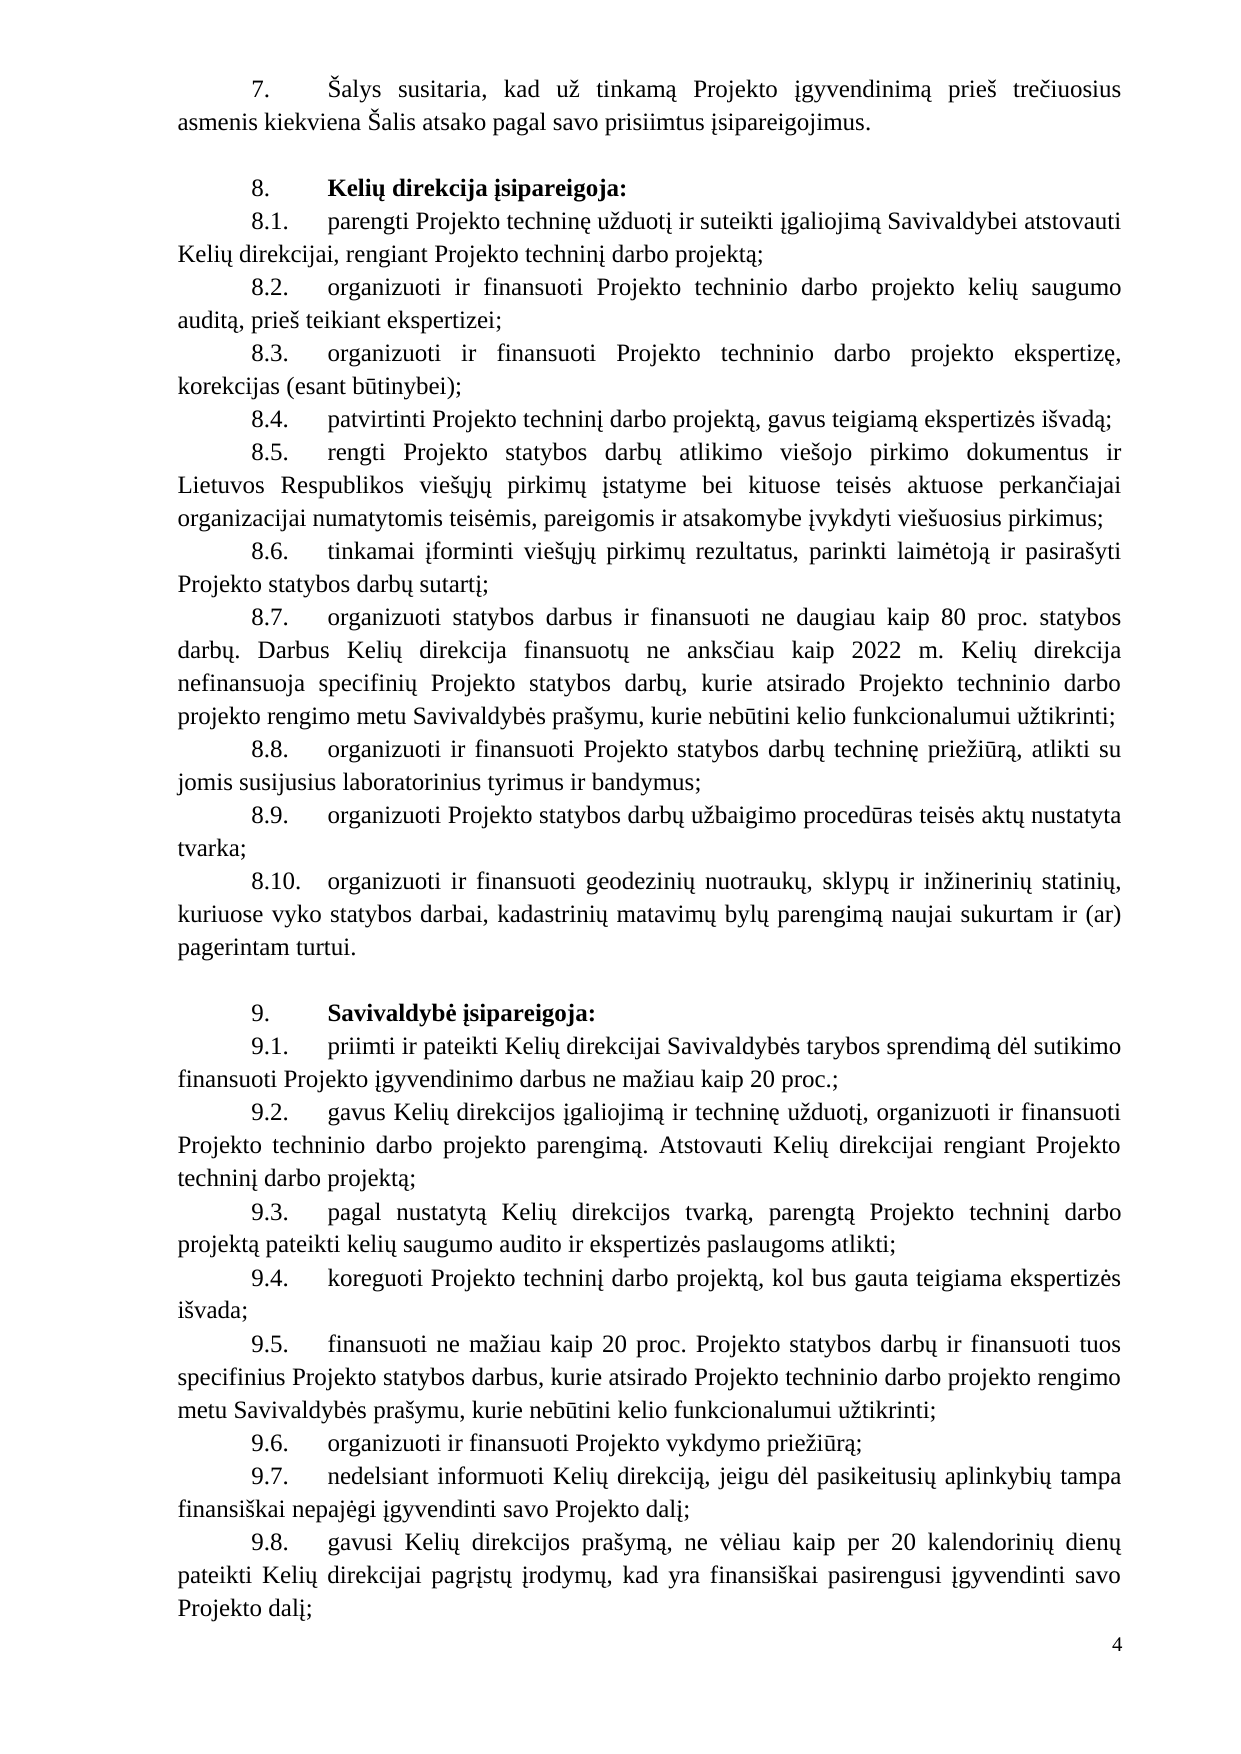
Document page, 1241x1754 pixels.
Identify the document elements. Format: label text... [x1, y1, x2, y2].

text 9.2. gavus Kelių direkcijos įgaliojimą ir techninę užduotį, organizuoti ir finansuoti Projekto techninio darbo projekto parengimą. Atstovauti Kelių direkcijai rengiant Projekto techninį darbo projektą; [177, 1097, 1122, 1192]
text 9.4. koreguoti Projekto techninį darbo projektą, kol bus gauta teigiama ekspertizės išvada; [177, 1263, 1122, 1324]
text 8. Kelių direkcija įsipareigoja: [177, 173, 1122, 202]
text 8.2. organizuoti ir finansuoti Projekto techninio darbo projekto kelių saugumo auditą, prieš teikiant ekspertizei; [177, 272, 1122, 334]
text 8.4. patvirtinti Projekto techninį darbo projektą, gavus teigiamą ekspertizės išvadą; [177, 404, 1122, 433]
text 9.7. nedelsiant informuoti Kelių direkciją, jeigu dėl pasikeitusių aplinkybių tampa finansiškai nepajėgi įgyvendinti savo Projekto dalį; [177, 1461, 1122, 1522]
text 8.10. organizuoti ir finansuoti geodezinių nuotraukų, sklypų ir inžinerinių statinių, kuriuose vyko statybos darbai, kadastrinių matavimų bylų parengimą naujai sukurtam ir (ar) pagerintam turtui. [177, 866, 1122, 961]
text 9.3. pagal nustatytą Kelių direkcijos tvarką, parengtą Projekto techninį darbo projektą pateikti kelių saugumo audito ir ekspertizės paslaugoms atlikti; [177, 1197, 1122, 1258]
text 8.5. rengti Projekto statybos darbų atlikimo viešojo pirkimo dokumentus ir Lietuvos Respublikos viešųjų pirkimų įstatyme bei kituose teisės aktuose perkančiajai organizacijai numatytomis teisėmis, pareigomis ir atsakomybe įvykdyti viešuosius pirkimus; [177, 437, 1122, 532]
text 8.8. organizuoti ir finansuoti Projekto statybos darbų techninę priežiūrą, atlikti su jomis susijusius laboratorinius tyrimus ir bandymus; [177, 734, 1122, 796]
text 7. Šalys susitaria, kad už tinkamą Projekto įgyvendinimą prieš trečiuosius asmenis kiekviena Šalis atsako pagal savo prisiimtus įsipareigojimus. [177, 74, 1122, 136]
text 9.5. finansuoti ne mažiau kaip 20 proc. Projekto statybos darbų ir finansuoti tuos specifinius Projekto statybos darbus, kurie atsirado Projekto techninio darbo projekto rengimo metu Savivaldybės prašymu, kurie nebūtini kelio funkcionalumui užtikrinti; [177, 1329, 1122, 1423]
text 9.1. priimti ir pateikti Kelių direkcijai Savivaldybės tarybos sprendimą dėl sutikimo finansuoti Projekto įgyvendinimo darbus ne mažiau kaip 20 proc.; [177, 1031, 1122, 1093]
text 8.1. parengti Projekto techninę užduotį ir suteikti įgaliojimą Savivaldybei atstovauti Kelių direkcijai, rengiant Projekto techninį darbo projektą; [177, 206, 1122, 268]
text 8.6. tinkamai įforminti viešųjų pirkimų rezultatus, parinkti laimėtoją ir pasirašyti Projekto statybos darbų sutartį; [177, 536, 1122, 598]
text 9.8. gavusi Kelių direkcijos prašymą, ne vėliau kaip per 20 kalendorinių dienų pateikti Kelių direkcijai pagrįstų įrodymų, kad yra finansiškai pasirengusi įgyvendinti savo Projekto dalį; [177, 1527, 1122, 1622]
text 9.6. organizuoti ir finansuoti Projekto vykdymo priežiūrą; [177, 1428, 1122, 1456]
text 8.7. organizuoti statybos darbus ir finansuoti ne daugiau kaip 80 proc. statybos darbų. Darbus Kelių direkcija finansuotų ne anksčiau kaip 2022 m. Kelių direkcija nefinansuoja specifinių Projekto statybos darbų, kurie atsirado Projekto techninio darbo projekto rengimo metu Savivaldybės prašymu, kurie nebūtini kelio funkcionalumui užtikrinti; [177, 602, 1122, 730]
text 9. Savivaldybė įsipareigoja: [177, 998, 1122, 1027]
text 8.3. organizuoti ir finansuoti Projekto techninio darbo projekto ekspertizę, korekcijas (esant būtinybei); [177, 338, 1122, 400]
text 8.9. organizuoti Projekto statybos darbų užbaigimo procedūras teisės aktų nustatyta tvarka; [177, 800, 1122, 862]
